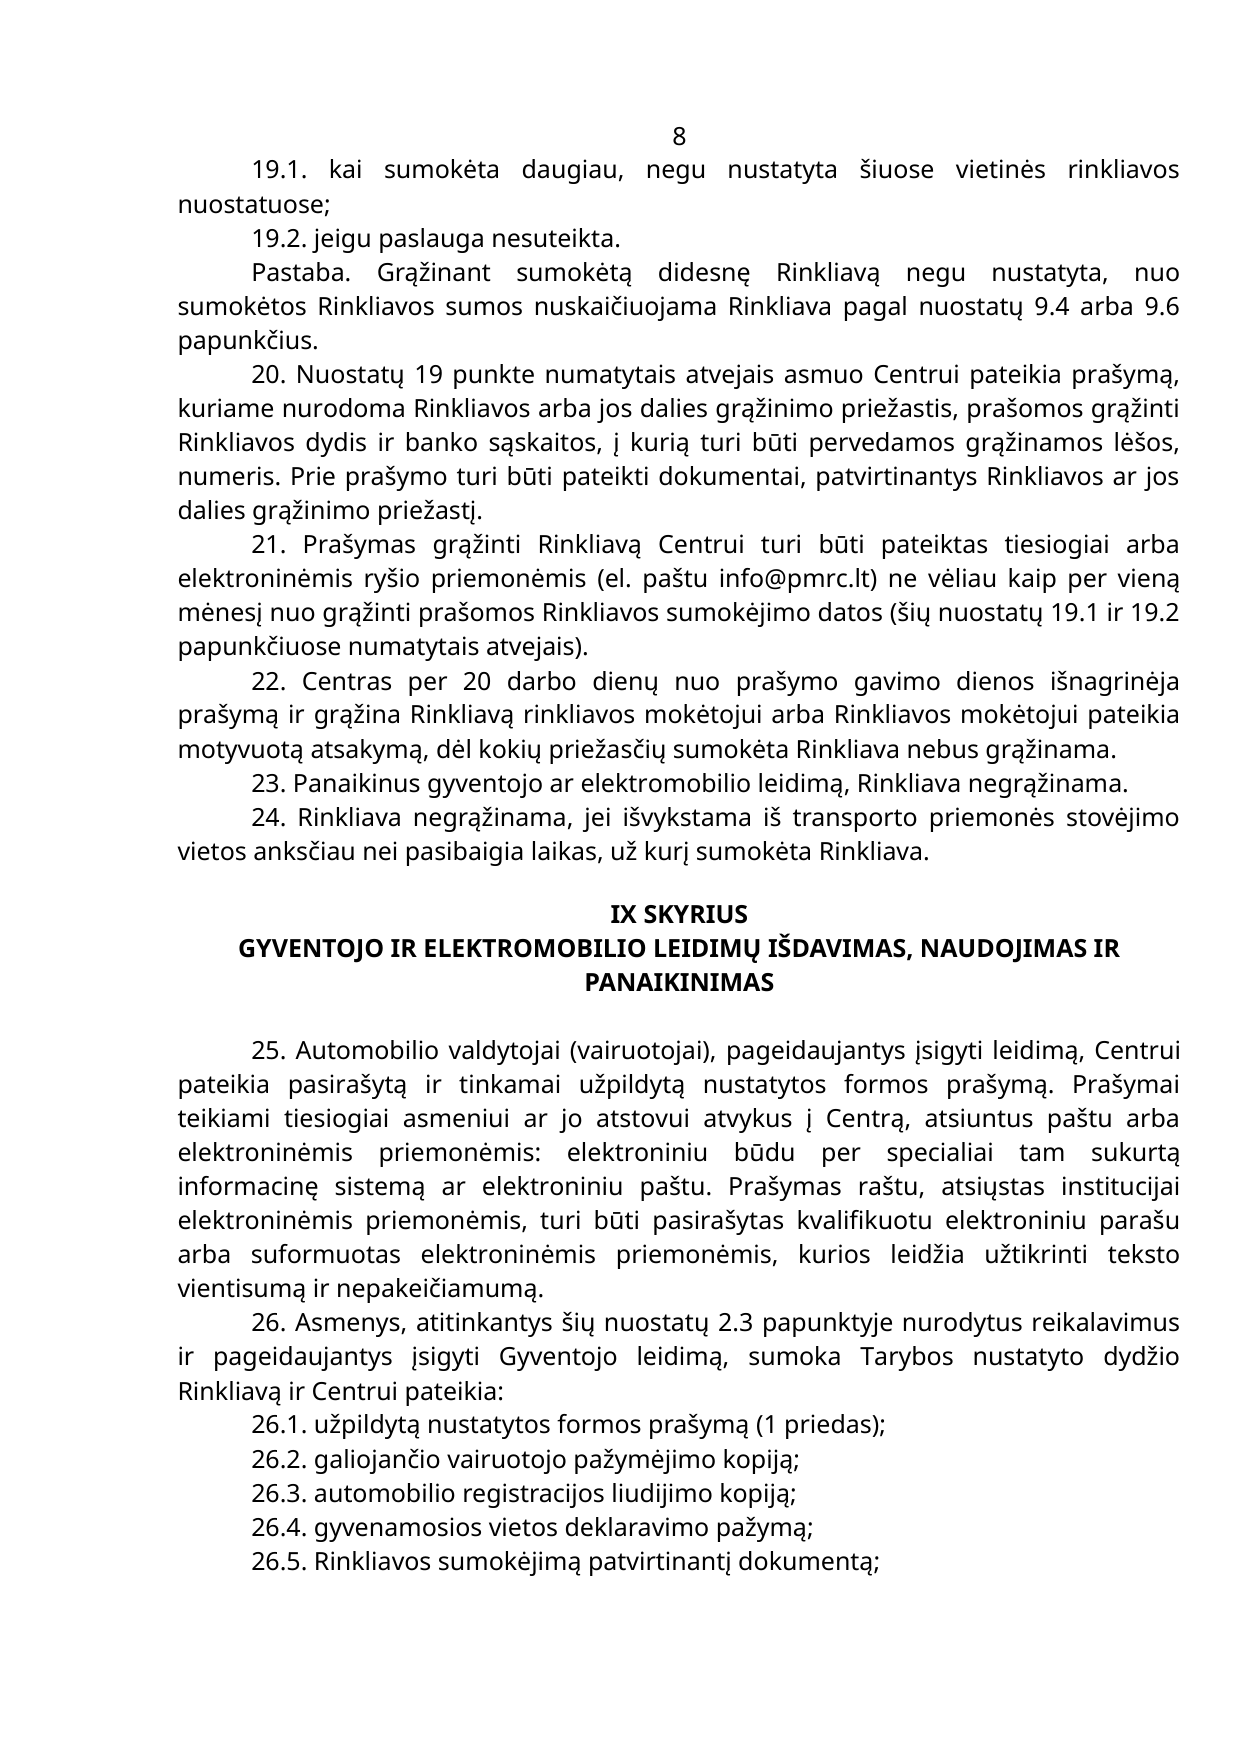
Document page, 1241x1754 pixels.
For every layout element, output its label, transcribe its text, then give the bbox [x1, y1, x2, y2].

text 19.2. jeigu paslauga nesuteikta. [177, 220, 1181, 254]
text 21. Prašymas grąžinti Rinkliavą Centrui turi būti pateiktas tiesiogiai arba elektroninėmis ryšio priemonėmis (el. paštu info@pmrc.lt) ne vėliau kaip per vieną mėnesį nuo grąžinti prašomos Rinkliavos sumokėjimo datos (šių nuostatų 19.1 ir 19.2 papunkčiuose numatytais atvejais). [177, 527, 1181, 663]
text 26. Asmenys, atitinkantys šių nuostatų 2.3 papunktyje nurodytus reikalavimus ir pageidaujantys įsigyti Gyventojo leidimą, sumoka Tarybos nustatyto dydžio Rinkliavą ir Centrui pateikia: [177, 1305, 1181, 1407]
text Pastaba. Grąžinant sumokėtą didesnę Rinkliavą negu nustatyta, nuo sumokėtos Rinkliavos sumos nuskaičiuojama Rinkliava pagal nuostatų 9.4 arba 9.6 papunkčius. [177, 254, 1181, 357]
text 20. Nuostatų 19 punkte numatytais atvejais asmuo Centrui pateikia prašymą, kuriame nurodoma Rinkliavos arba jos dalies grąžinimo priežastis, prašomos grąžinti Rinkliavos dydis ir banko sąskaitos, į kurią turi būti pervedamos grąžinamos lėšos, numeris. Prie prašymo turi būti pateikti dokumentai, patvirtinantys Rinkliavos ar jos dalies grąžinimo priežastį. [177, 357, 1181, 527]
text 24. Rinkliava negrąžinama, jei išvykstama iš transporto priemonės stovėjimo vietos anksčiau nei pasibaigia laikas, už kurį sumokėta Rinkliava. [177, 799, 1181, 867]
text 26.3. automobilio registracijos liudijimo kopiją; [177, 1475, 1181, 1509]
text 19.1. kai sumokėta daugiau, negu nustatyta šiuose vietinės rinkliavos nuostatuose; [177, 152, 1181, 220]
text 23. Panaikinus gyventojo ar elektromobilio leidimą, Rinkliava negrąžinama. [177, 765, 1181, 799]
text 25. Automobilio valdytojai (vairuotojai), pageidaujantys įsigyti leidimą, Centrui pateikia pasirašytą ir tinkamai užpildytą nustatytos formos prašymą. Prašymai teikiami tiesiogiai asmeniui ar jo atstovui atvykus į Centrą, atsiuntus paštu arba elektroninėmis priemonėmis: elektroniniu būdu per specialiai tam sukurtą informacinę sistemą ar elektroniniu paštu. Prašymas raštu, atsiųstas institucijai elektroninėmis priemonėmis, turi būti pasirašytas kvalifikuotu elektroniniu parašu arba suformuotas elektroninėmis priemonėmis, kurios leidžia užtikrinti teksto vientisumą ir nepakeičiamumą. [177, 1032, 1181, 1305]
text 22. Centras per 20 darbo dienų nuo prašymo gavimo dienos išnagrinėja prašymą ir grąžina Rinkliavą rinkliavos mokėtojui arba Rinkliavos mokėtojui pateikia motyvuotą atsakymą, dėl kokių priežasčių sumokėta Rinkliava nebus grąžinama. [177, 663, 1181, 765]
text 26.1. užpildytą nustatytos formos prašymą (1 priedas); [177, 1407, 1181, 1441]
text IX SKYRIUS [177, 896, 1181, 930]
text 26.4. gyvenamosios vietos deklaravimo pažymą; [177, 1509, 1181, 1543]
text 26.5. Rinkliavos sumokėjimą patvirtinantį dokumentą; [177, 1543, 1181, 1577]
text 26.2. galiojančio vairuotojo pažymėjimo kopiją; [177, 1441, 1181, 1475]
text GYVENTOJO IR ELEKTROMOBILIO LEIDIMŲ IŠDAVIMAS, NAUDOJIMAS IR PANAIKINIMAS [177, 930, 1181, 998]
